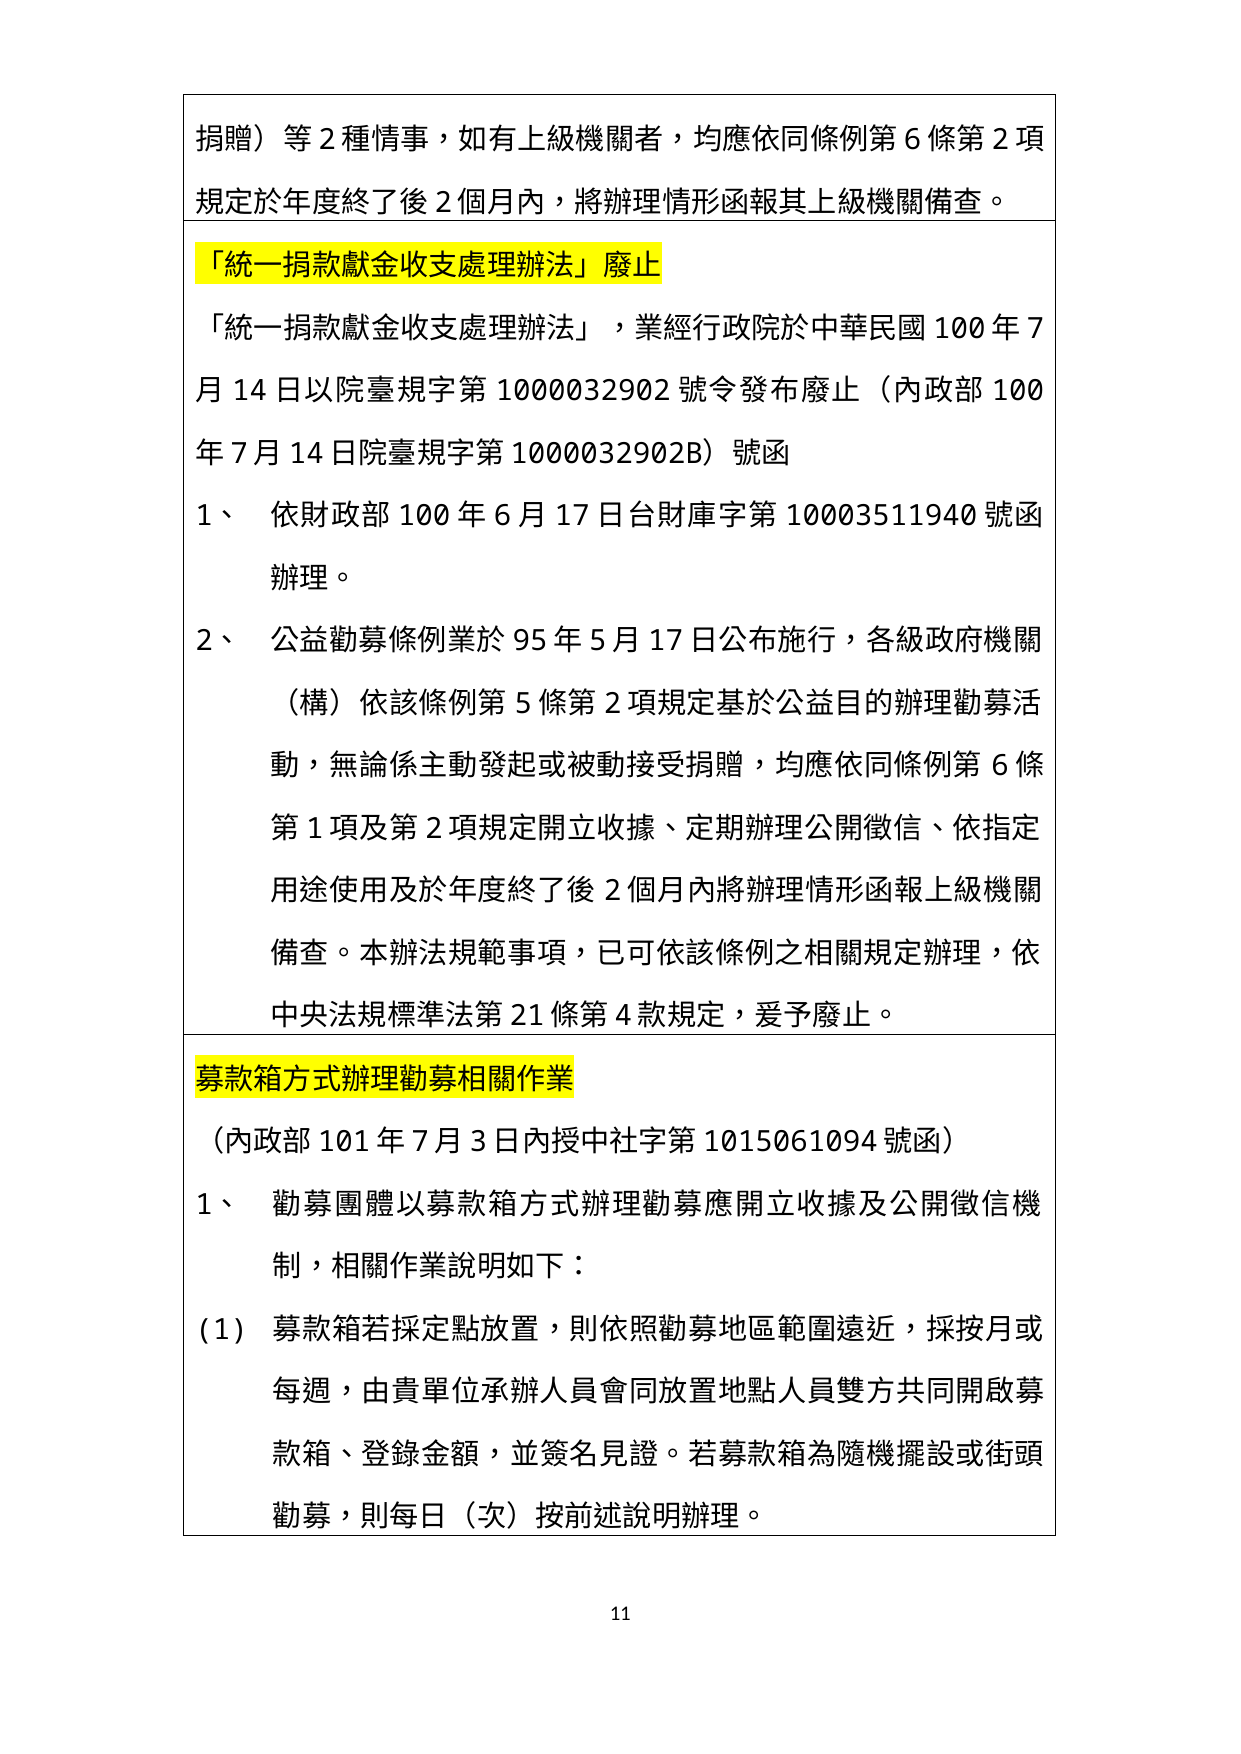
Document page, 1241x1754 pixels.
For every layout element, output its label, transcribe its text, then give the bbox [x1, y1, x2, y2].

table_cell 「統一捐款獻金收支處理辦法」廢止 「統一捐款獻金收支處理辦法」，業經行政院於中華民國100年7月14日以院臺規字第1000032902號令發布廢止（內政部100年7月14日院臺規字第1000032902B）號函 依財政部100年6月17日台財庫字第10003511940號函辦理。 公益勸募條例業於95年5月17日公布施行，各級政府機關（構）依該條例第5條第2項規定基於公益目的辦理勸募活動，無論係主動發起或被動接受捐贈，均應依同條例第6條第1項及第2項規定開立收據、定期辦理公開徵信、依指定用途使用及於年度終了後2個月內將辦理情形函報上級機關備查。本辦法規範事項，已可依該條例之相關規定辦理，依中央法規標準法第21條第4款規定，爰予廢止。 [184, 221, 1055, 1034]
table_header 捐贈）等2種情事，如有上級機關者，均應依同條例第6條第2項規定於年度終了後2個月內，將辦理情形函報其上級機關備查。 [184, 95, 1055, 220]
table_cell 募款箱方式辦理勸募相關作業 （內政部101年7月3日內授中社字第1015061094號函） 勸募團體以募款箱方式辦理勸募應開立收據及公開徵信機制，相關作業說明如下： 募款箱若採定點放置，則依照勸募地區範圍遠近，採按月或每週，由貴單位承辦人員會同放置地點人員雙方共同開啟募款箱、登錄金額，並簽名見證。若募款箱為隨機擺設或街頭勸募，則每日（次）按前述說明辦理。 開箱後應確實按次開立收據，因屬彙整小額零錢捐贈，得以開立「無名氏」或「善心人士」之收據，以開箱日期為收受捐贈之日期，並依「公益勸募條例」規定，辦理公告及公開徵信。 爾後申請辦理勸募活動，擬以募款箱（零錢捐）為勸募活動方式者，應於勸募活動計畫書中載明開箱作業、收據開立及公開徵信方式，以利審核。 另，為使貴單位如採以募款箱方式進行勸募更符合責信…，茲就募款箱作業補充說明如下： 募款箱除應載明勸募團體名稱、勸募活動名稱及許可文號外，應設有編號及彌封籤（日期、流水號），並會同見證人員後始得開封清點募得款。 募得款項應依公益勸募條例施行細則第8條規定，至遲應按月將募得金額存入報部備查之勸募專戶，依勸募活動所得財物使用計畫專款專用。 採以街頭募款方式，應設計是項勸募活動標示貼紙，對已捐款的路人貼上貼紙，以避免重複募款。 貴單位於募款活動結束辦理成果結報時，除應依公益勸募條例第18條規定，將捐贈人捐贈資料造冊報部備查外，另請檢附募款箱募款清冊，資料包括：募款箱編號、放置地點、彌封籤編號、開箱日期、募得款金額、見證資料、開立收據編號、辦理情形佐證照片等。 [184, 1035, 1055, 1535]
